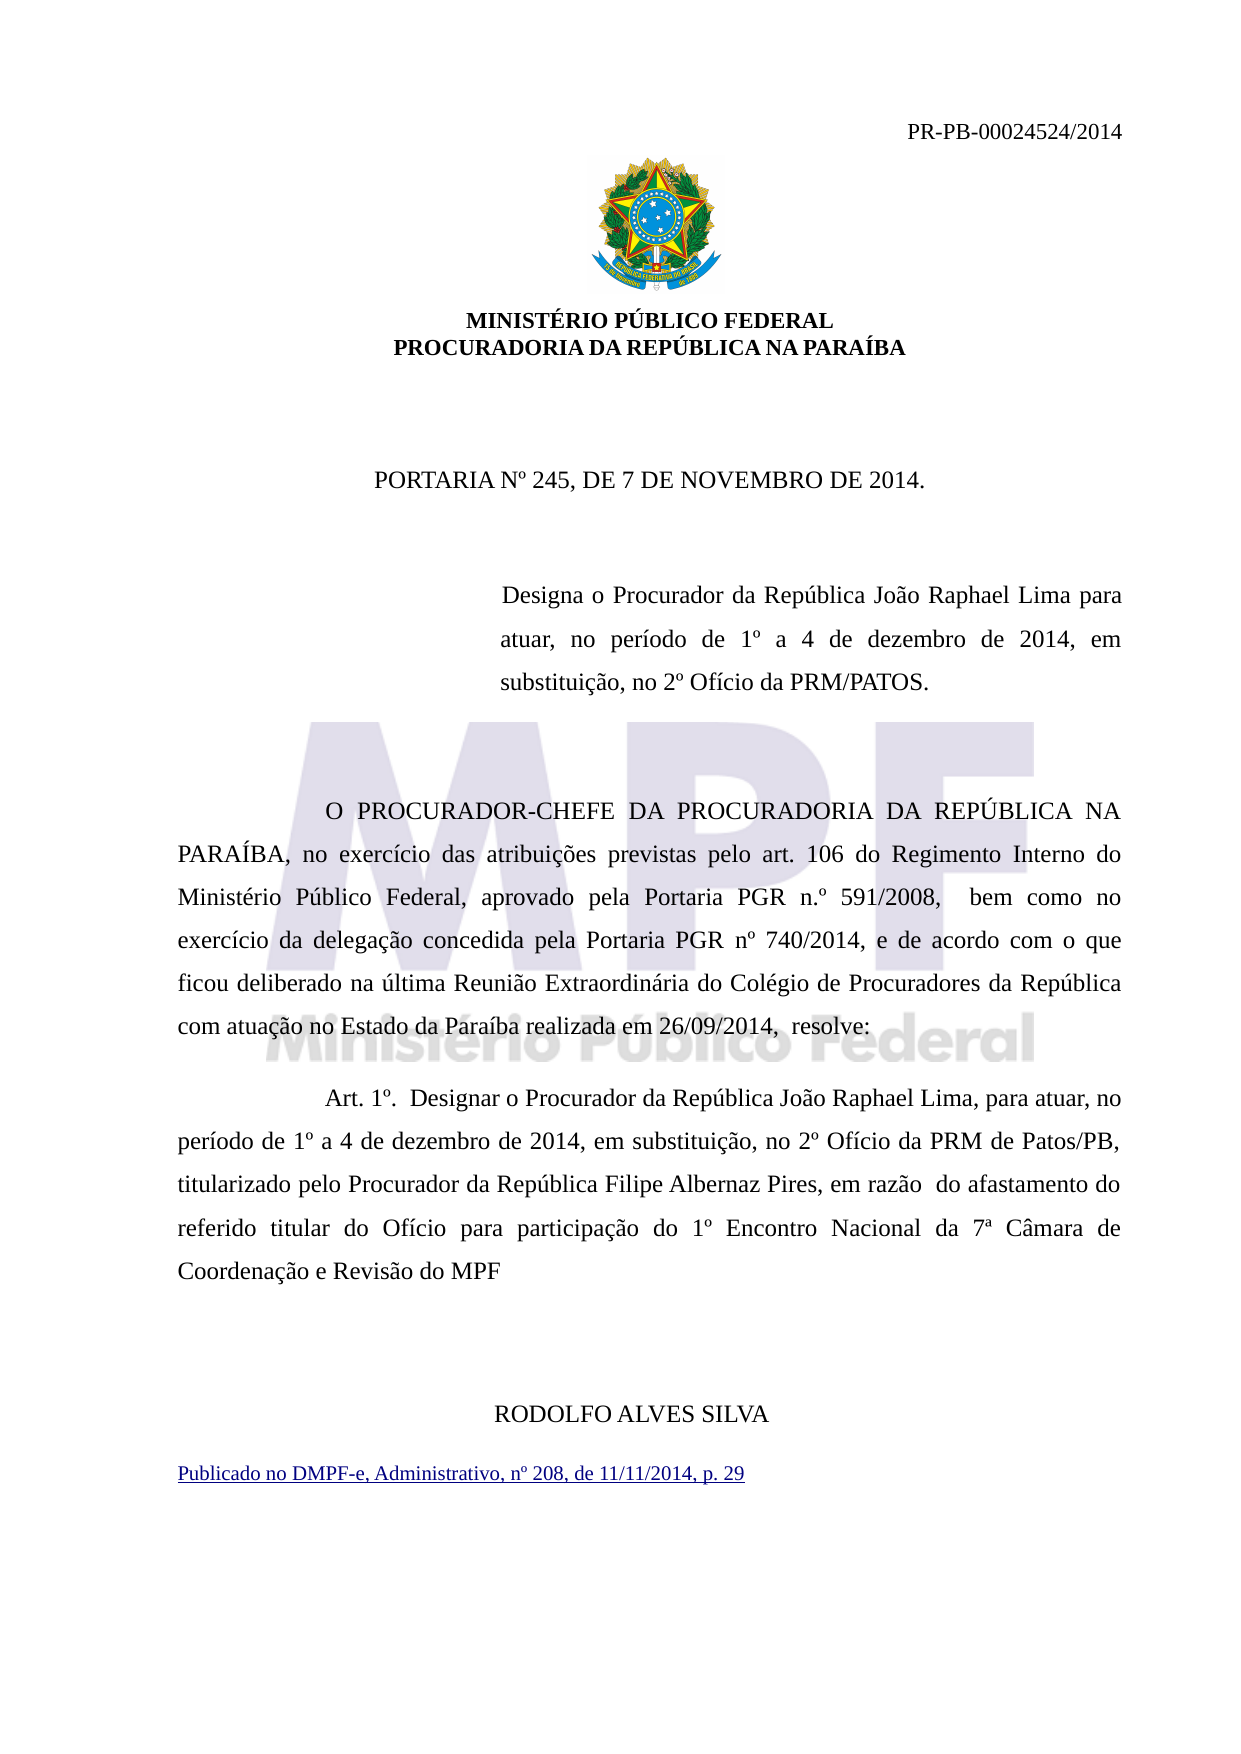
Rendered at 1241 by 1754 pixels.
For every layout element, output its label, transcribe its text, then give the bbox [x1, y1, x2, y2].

text RODOLFO ALVES SILVA [177, 1399, 1122, 1428]
picture [266, 1040, 1034, 1062]
picture [587, 155, 726, 294]
text PR-PB-00024524/2014 [177, 118, 1122, 144]
text Publicado no DMPF-e, Administrativo, nº 208, de 11/11/2014, p. 29 [177, 1457, 1122, 1486]
text PORTARIA Nº 245, DE 7 DE NOVEMBRO DE 2014. [177, 466, 1122, 494]
text PROCURADORIA DA REPÚBLICA NA PARAÍBA [177, 334, 1122, 360]
picture [266, 722, 1034, 796]
text Art. 1º. Designar o Procurador da República João Raphael Lima, para atuar, no período de 1º a 4 de dezembro de 2014, em substituição, no 2º Ofício da PRM de Patos/PB, titularizado pelo Procurador da República Filipe Albernaz Pires, em razão do afastamento do referido titular do Ofício para participação do 1º Encontro Nacional da 7ª Câmara de Coordenação e Revisão do MPF [177, 1083, 1122, 1284]
text MINISTÉRIO PÚBLICO FEDERAL [177, 307, 1122, 334]
text Designa o Procurador da República João Raphael Lima para atuar, no período de 1º a 4 de dezembro de 2014, em substituição, no 2º Ofício da PRM/PATOS. [500, 581, 1122, 696]
text O PROCURADOR-CHEFE DA PROCURADORIA DA REPÚBLICA NA PARAÍBA, no exercício das atribuições previstas pelo art. 106 do Regimento Interno do Ministério Público Federal, aprovado pela Portaria PGR n.º 591/2008, bem como no exercício da delegação concedida pela Portaria PGR nº 740/2014, e de acordo com o que ficou deliberado na última Reunião Extraordinária do Colégio de Procuradores da República com atuação no Estado da Paraíba realizada em 26/09/2014, resolve: [177, 796, 1122, 1040]
